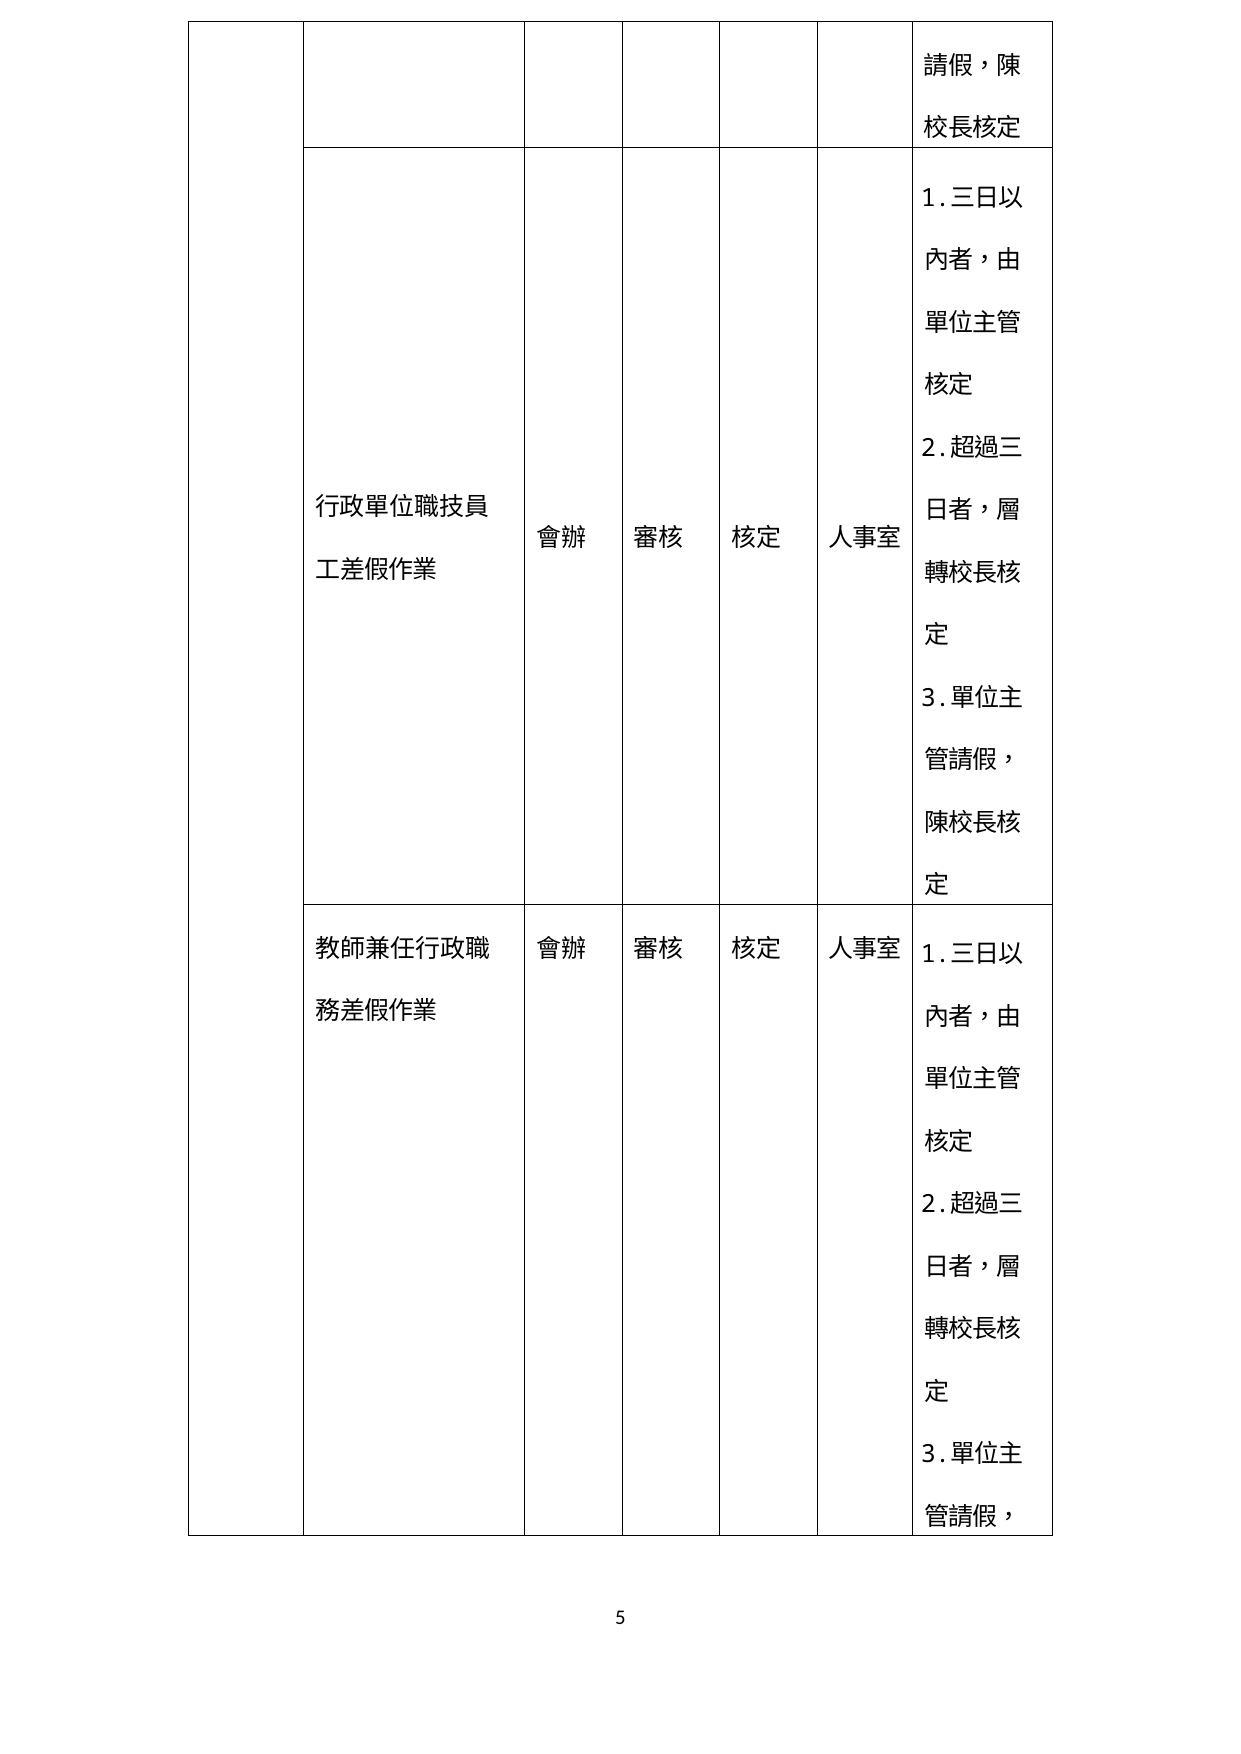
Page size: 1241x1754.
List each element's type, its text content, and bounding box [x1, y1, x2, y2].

table_cell 審核 [623, 148, 719, 903]
table_cell [818, 22, 912, 147]
table_cell 會辦 [525, 148, 622, 903]
table_cell 會辦 [525, 905, 622, 1535]
table_cell [304, 22, 524, 147]
table_cell 1.三日以內者，由單位主管核定 2.超過三日者，層轉校長核定 3.單位主管請假，陳校長核定 [913, 148, 1052, 903]
table_cell [525, 22, 622, 147]
table_cell 請假，陳校長核定 [913, 22, 1052, 147]
table_cell [623, 22, 719, 147]
table_cell [189, 22, 303, 1535]
table_cell 核定 [720, 905, 817, 1535]
table_cell [720, 22, 817, 147]
table_cell 教師兼任行政職務差假作業 [304, 905, 524, 1535]
table_cell 行政單位職技員工差假作業 [304, 148, 524, 903]
table_cell 1.三日以內者，由單位主管核定 2.超過三日者，層轉校長核定 3.單位主管請假， [913, 905, 1052, 1535]
table_cell 核定 [720, 148, 817, 903]
table_cell 審核 [623, 905, 719, 1535]
table_cell 人事室 [818, 148, 912, 903]
table_cell 人事室 [818, 905, 912, 1535]
